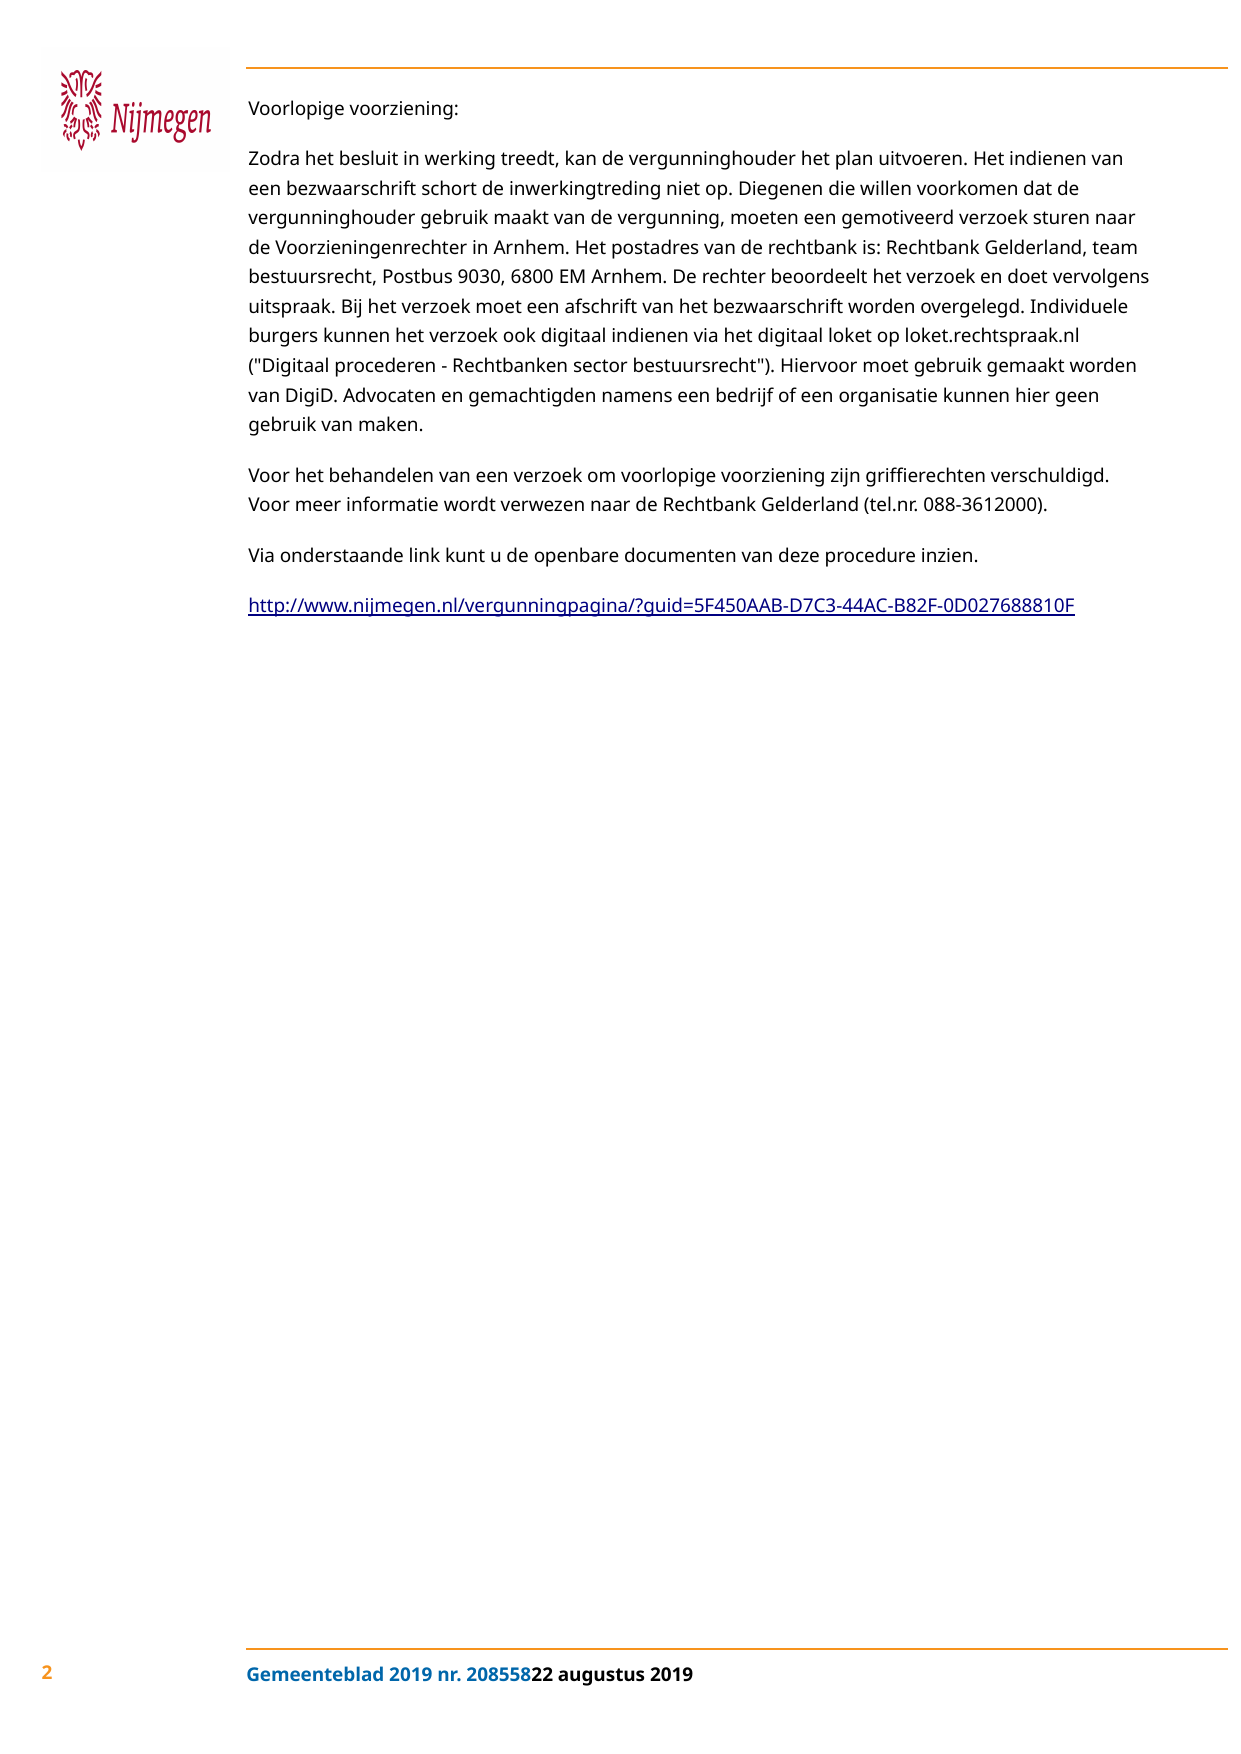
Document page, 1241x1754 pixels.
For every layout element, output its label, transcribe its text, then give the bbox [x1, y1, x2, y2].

text Zodra het besluit in werking treedt, kan de vergunninghouder het plan uitvoeren. Het indienen van een bezwaarschrift schort de inwerkingtreding niet op. Diegenen die willen voorkomen dat de vergunninghouder gebruik maakt van de vergunning, moeten een gemotiveerd verzoek sturen naar de Voorzieningenrechter in Arnhem. Het postadres van de rechtbank is: Rechtbank Gelderland, team bestuursrecht, Postbus 9030, 6800 EM Arnhem. De rechter beoordeelt het verzoek en doet vervolgens uitspraak. Bij het verzoek moet een afschrift van het bezwaarschrift worden overgelegd. Individuele burgers kunnen het verzoek ook digitaal indienen via het digitaal loket op loket.rechtspraak.nl ("Digitaal procederen - Rechtbanken sector bestuursrecht"). Hiervoor moet gebruik gemaakt worden van DigiD. Advocaten en gemachtigden namens een bedrijf of een organisatie kunnen hier geen gebruik van maken. [248, 145, 1152, 437]
text Voor het behandelen van een verzoek om voorlopige voorziening zijn griffierechten verschuldigd. Voor meer informatie wordt verwezen naar de Rechtbank Gelderland (tel.nr. 088-3612000). [248, 462, 1152, 517]
picture [41, 47, 231, 172]
text http://www.nijmegen.nl/vergunningpagina/?guid=5F450AAB-D7C3-44AC-B82F-0D027688810F [248, 592, 1152, 618]
text Via onderstaande link kunt u de openbare documenten van deze procedure inzien. [248, 542, 1152, 568]
text Voorlopige voorziening: [248, 95, 1152, 121]
